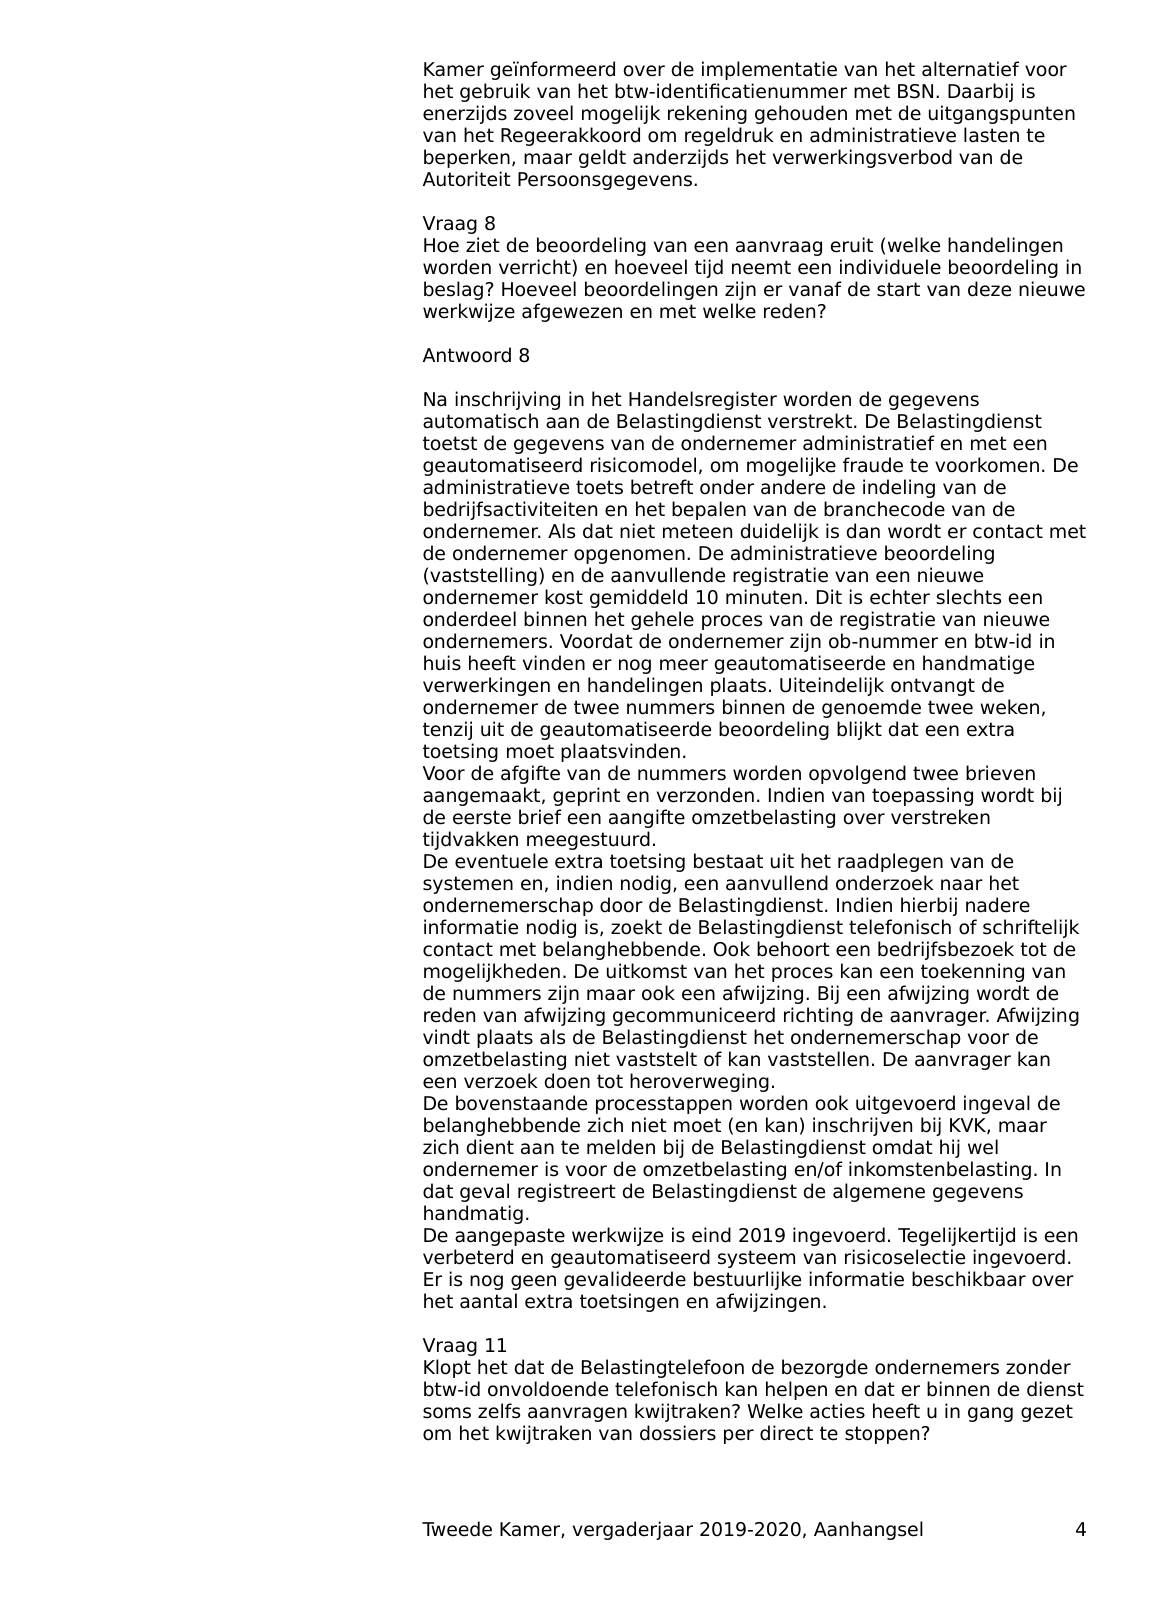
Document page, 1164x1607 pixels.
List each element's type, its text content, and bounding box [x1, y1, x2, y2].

text Vraag 11 [422, 1335, 1087, 1357]
text Kamer geïnformeerd over de implementatie van het alternatief voor het gebruik van het btw-identificatienummer met BSN. Daarbij is enerzijds zoveel mogelijk rekening gehouden met de uitgangspunten van het Regeerakkoord om regeldruk en administratieve lasten te beperken, maar geldt anderzijds het verwerkingsverbod van de Autoriteit Persoonsgegevens. [422, 59, 1087, 191]
text Antwoord 8 [422, 345, 1087, 367]
text Na inschrijving in het Handelsregister worden de gegevens automatisch aan de Belastingdienst verstrekt. De Belastingdienst toetst de gegevens van de ondernemer administratief en met een geautomatiseerd risicomodel, om mogelijke fraude te voorkomen. De administratieve toets betreft onder andere de indeling van de bedrijfsactiviteiten en het bepalen van de branchecode van de ondernemer. Als dat niet meteen duidelijk is dan wordt er contact met de ondernemer opgenomen. De administratieve beoordeling (vaststelling) en de aanvullende registratie van een nieuwe ondernemer kost gemiddeld 10 minuten. Dit is echter slechts een onderdeel binnen het gehele proces van de registratie van nieuwe ondernemers. Voordat de ondernemer zijn ob-nummer en btw-id in huis heeft vinden er nog meer geautomatiseerde en handmatige verwerkingen en handelingen plaats. Uiteindelijk ontvangt de ondernemer de twee nummers binnen de genoemde twee weken, tenzij uit de geautomatiseerde beoordeling blijkt dat een extra toetsing moet plaatsvinden. [422, 389, 1087, 763]
text De bovenstaande processtappen worden ook uitgevoerd ingeval de belanghebbende zich niet moet (en kan) inschrijven bij KVK, maar zich dient aan te melden bij de Belastingdienst omdat hij wel ondernemer is voor de omzetbelasting en/of inkomstenbelasting. In dat geval registreert de Belastingdienst de algemene gegevens handmatig. [422, 1093, 1087, 1224]
text De aangepaste werkwijze is eind 2019 ingevoerd. Tegelijkertijd is een verbeterd en geautomatiseerd systeem van risicoselectie ingevoerd. Er is nog geen gevalideerde bestuurlijke informatie beschikbaar over het aantal extra toetsingen en afwijzingen. [422, 1224, 1087, 1312]
text De eventuele extra toetsing bestaat uit het raadplegen van de systemen en, indien nodig, een aanvullend onderzoek naar het ondernemerschap door de Belastingdienst. Indien hierbij nadere informatie nodig is, zoekt de Belastingdienst telefonisch of schriftelijk contact met belanghebbende. Ook behoort een bedrijfsbezoek tot de mogelijkheden. De uitkomst van het proces kan een toekenning van de nummers zijn maar ook een afwijzing. Bij een afwijzing wordt de reden van afwijzing gecommuniceerd richting de aanvrager. Afwijzing vindt plaats als de Belastingdienst het ondernemerschap voor de omzetbelasting niet vaststelt of kan vaststellen. De aanvrager kan een verzoek doen tot heroverweging. [422, 851, 1087, 1093]
text Klopt het dat de Belastingtelefoon de bezorgde ondernemers zonder btw-id onvoldoende telefonisch kan helpen en dat er binnen de dienst soms zelfs aanvragen kwijtraken? Welke acties heeft u in gang gezet om het kwijtraken van dossiers per direct te stoppen? [422, 1357, 1087, 1444]
text Voor de afgifte van de nummers worden opvolgend twee brieven aangemaakt, geprint en verzonden. Indien van toepassing wordt bij de eerste brief een aangifte omzetbelasting over verstreken tijdvakken meegestuurd. [422, 763, 1087, 851]
text Vraag 8 [422, 213, 1087, 235]
text Hoe ziet de beoordeling van een aanvraag eruit (welke handelingen worden verricht) en hoeveel tijd neemt een individuele beoordeling in beslag? Hoeveel beoordelingen zijn er vanaf de start van deze nieuwe werkwijze afgewezen en met welke reden? [422, 235, 1087, 323]
